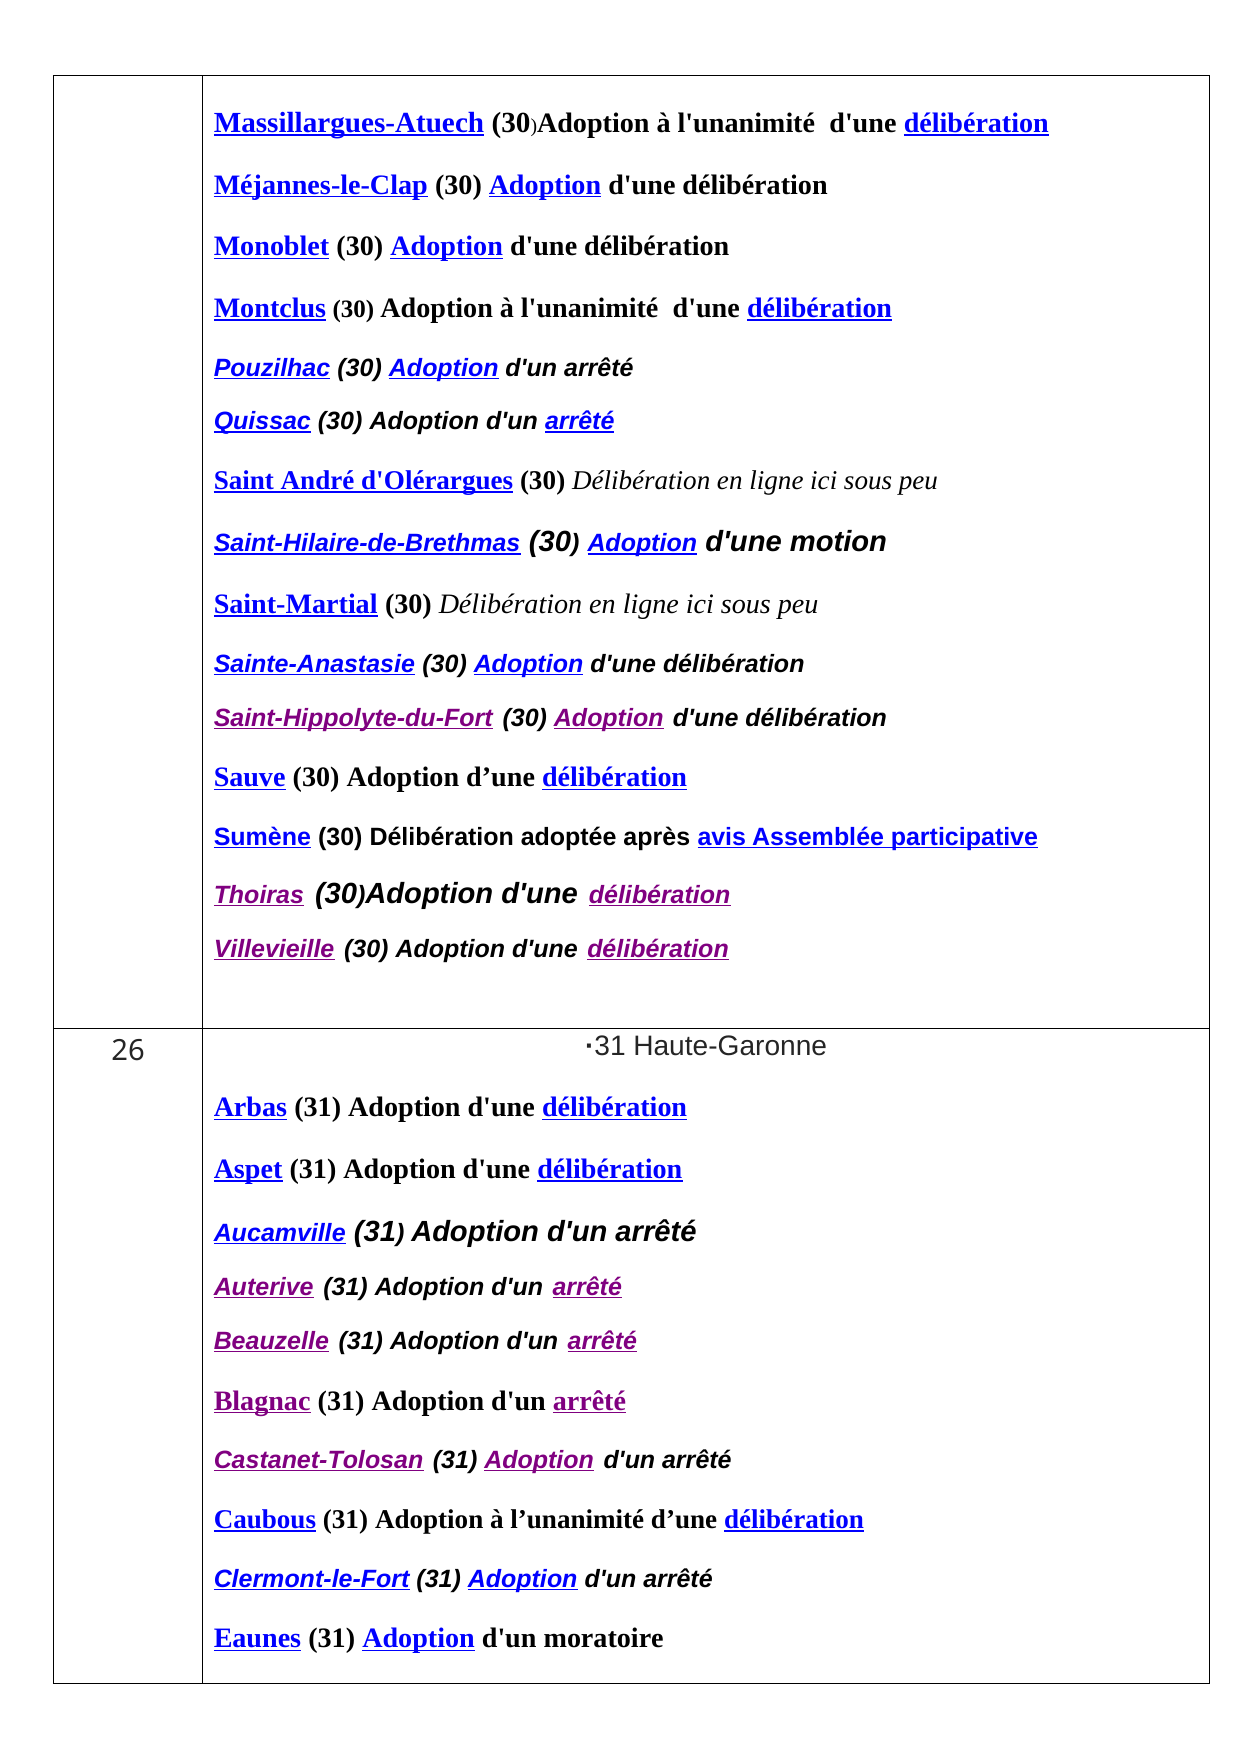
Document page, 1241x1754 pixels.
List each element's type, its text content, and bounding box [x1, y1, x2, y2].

table_cell [54, 76, 202, 1028]
table_cell ·31 Haute-Garonne Arbas (31) Adoption d'une délibération Aspet (31) Adoption d'une délibération Aucamville (31) Adoption d'un arrêté Auterive (31) Adoption d'un arrêté Beauzelle (31) Adoption d'un arrêté Blagnac (31) Adoption d'un arrêté Castanet-Tolosan (31) Adoption d'un arrêté Caubous (31) Adoption à l’unanimité d’une délibération Clermont-le-Fort (31) Adoption d'un arrêté Eaunes (31) Adoption d'un moratoire [203, 1029, 1209, 1683]
table_cell 26 [54, 1029, 202, 1683]
table_cell Massillargues-Atuech (30)Adoption à l'unanimité d'une délibération Méjannes-le-Clap (30) Adoption d'une délibération Monoblet (30) Adoption d'une délibération Montclus (30) Adoption à l'unanimité d'une délibération Pouzilhac (30) Adoption d'un arrêté Quissac (30) Adoption d'un arrêté Saint André d'Olérargues (30) Délibération en ligne ici sous peu Saint-Hilaire-de-Brethmas (30) Adoption d'une motion Saint-Martial (30) Délibération en ligne ici sous peu Sainte-Anastasie (30) Adoption d'une délibération Saint-Hippolyte-du-Fort (30) Adoption d'une délibération Sauve (30) Adoption d’une délibération Sumène (30) Délibération adoptée après avis Assemblée participative Thoiras (30)Adoption d'une délibération Villevieille (30) Adoption d'une délibération [203, 76, 1209, 1028]
